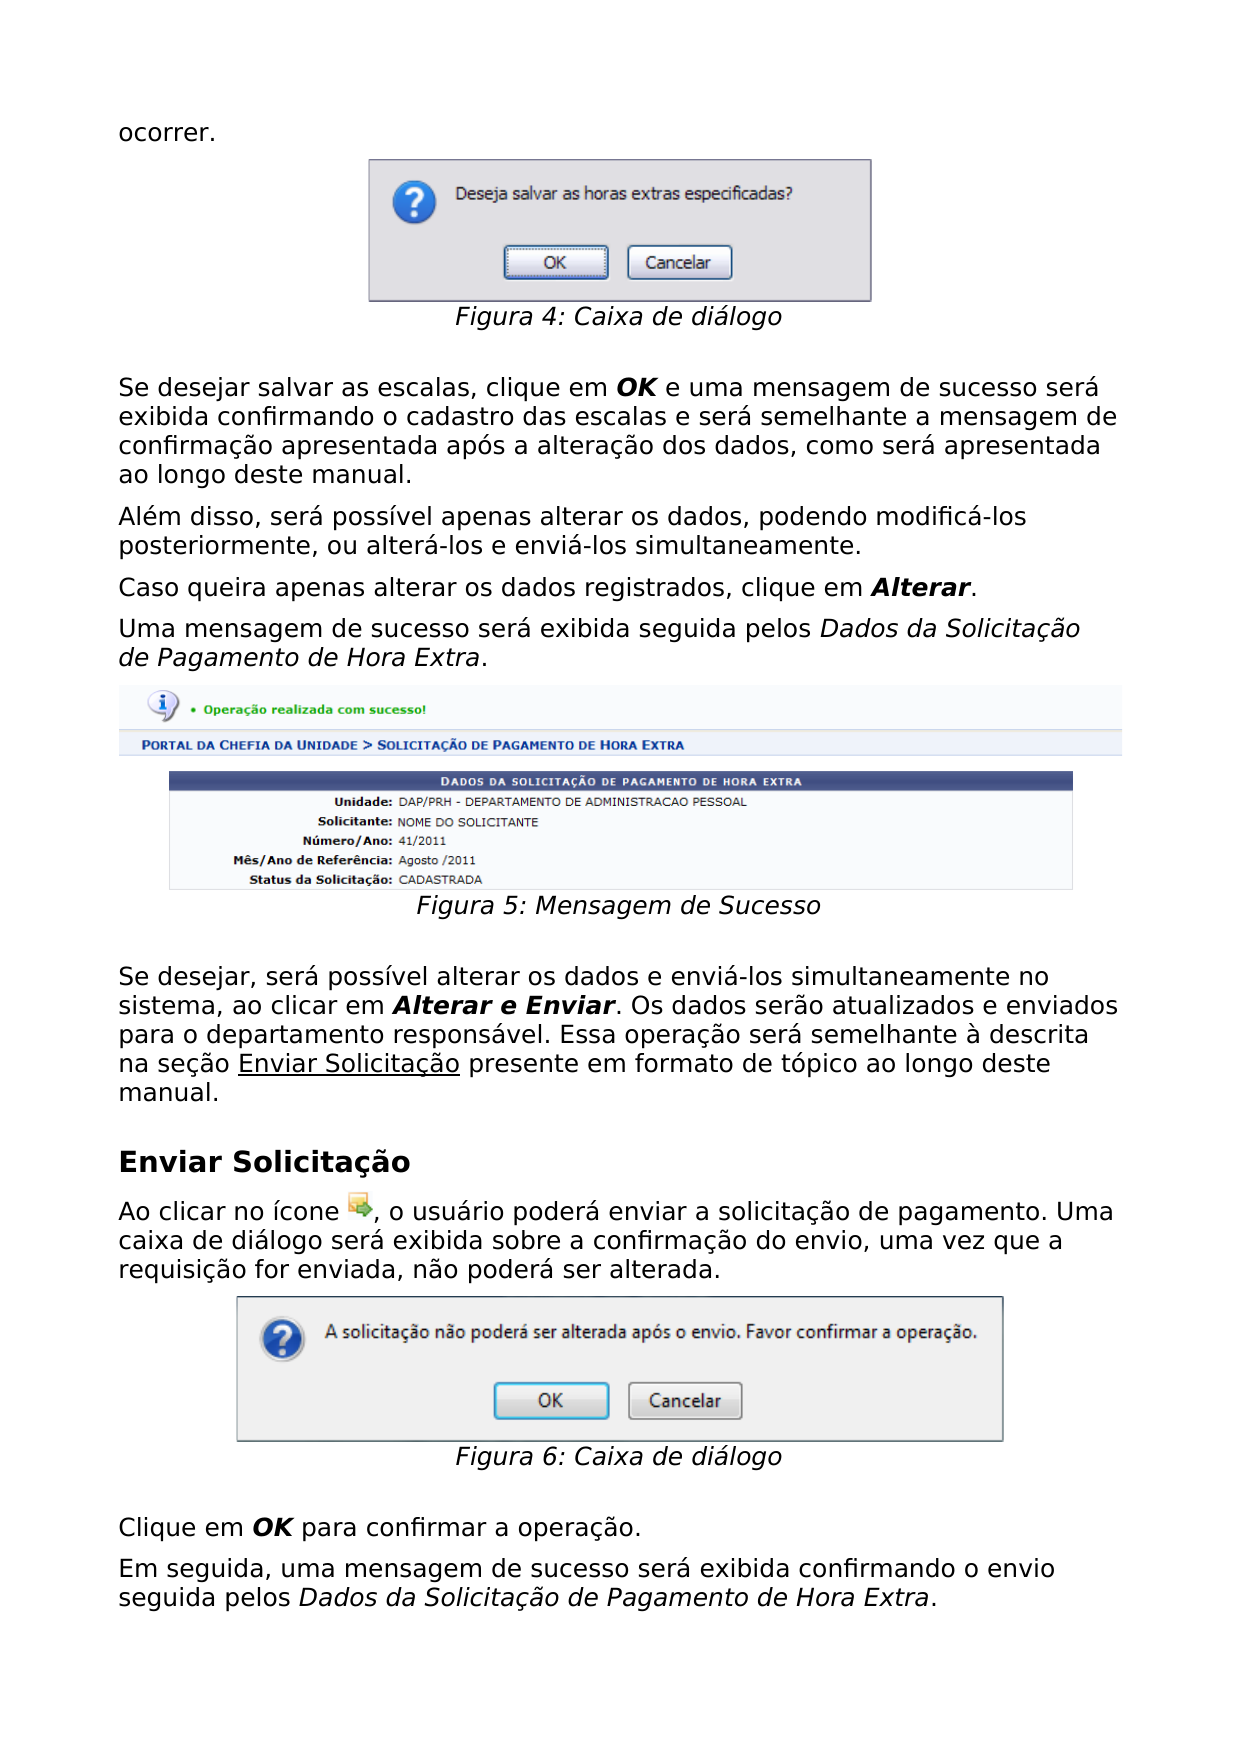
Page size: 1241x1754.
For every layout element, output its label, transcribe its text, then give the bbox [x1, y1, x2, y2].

text Ao clicar no ícone , o usuário poderá enviar a solicitação de pagamento. Uma caixa de diálogo será exibida sobre a confirmação do envio, uma vez que a requisição for enviada, não poderá ser alterada. [118, 1192, 1122, 1284]
picture [368, 159, 872, 302]
text ocorrer. [118, 118, 1122, 147]
picture [236, 1296, 1004, 1442]
text Se desejar salvar as escalas, clique em OK e uma mensagem de sucesso será exibida confirmando o cadastro das escalas e será semelhante a mensagem de confirmação apresentada após a alteração dos dados, como será apresentada ao longo deste manual. [118, 373, 1122, 489]
picture [347, 1191, 373, 1220]
picture [118, 685, 1123, 892]
text Caso queira apenas alterar os dados registrados, clique em Alterar. [118, 573, 1122, 602]
text Figura 4: Caixa de diálogo [368, 302, 872, 331]
text Se desejar, será possível alterar os dados e enviá-los simultaneamente no sistema, ao clicar em Alterar e Enviar. Os dados serão atualizados e enviados para o departamento responsável. Essa operação será semelhante à descrita na seção Enviar Solicitação presente em formato de tópico ao longo deste manual. [118, 962, 1122, 1108]
text Clique em OK para confirmar a operação. [118, 1513, 1122, 1542]
subtitle Enviar Solicitação [118, 1145, 1122, 1179]
text Em seguida, uma mensagem de sucesso será exibida confirmando o envio seguida pelos Dados da Solicitação de Pagamento de Hora Extra. [118, 1554, 1122, 1613]
text Uma mensagem de sucesso será exibida seguida pelos Dados da Solicitação de Pagamento de Hora Extra. [118, 614, 1122, 673]
text Figura 6: Caixa de diálogo [237, 1442, 1004, 1471]
text Além disso, será possível apenas alterar os dados, podendo modificá-los posteriormente, ou alterá-los e enviá-los simultaneamente. [118, 502, 1122, 560]
text Figura 5: Mensagem de Sucesso [118, 892, 1122, 920]
